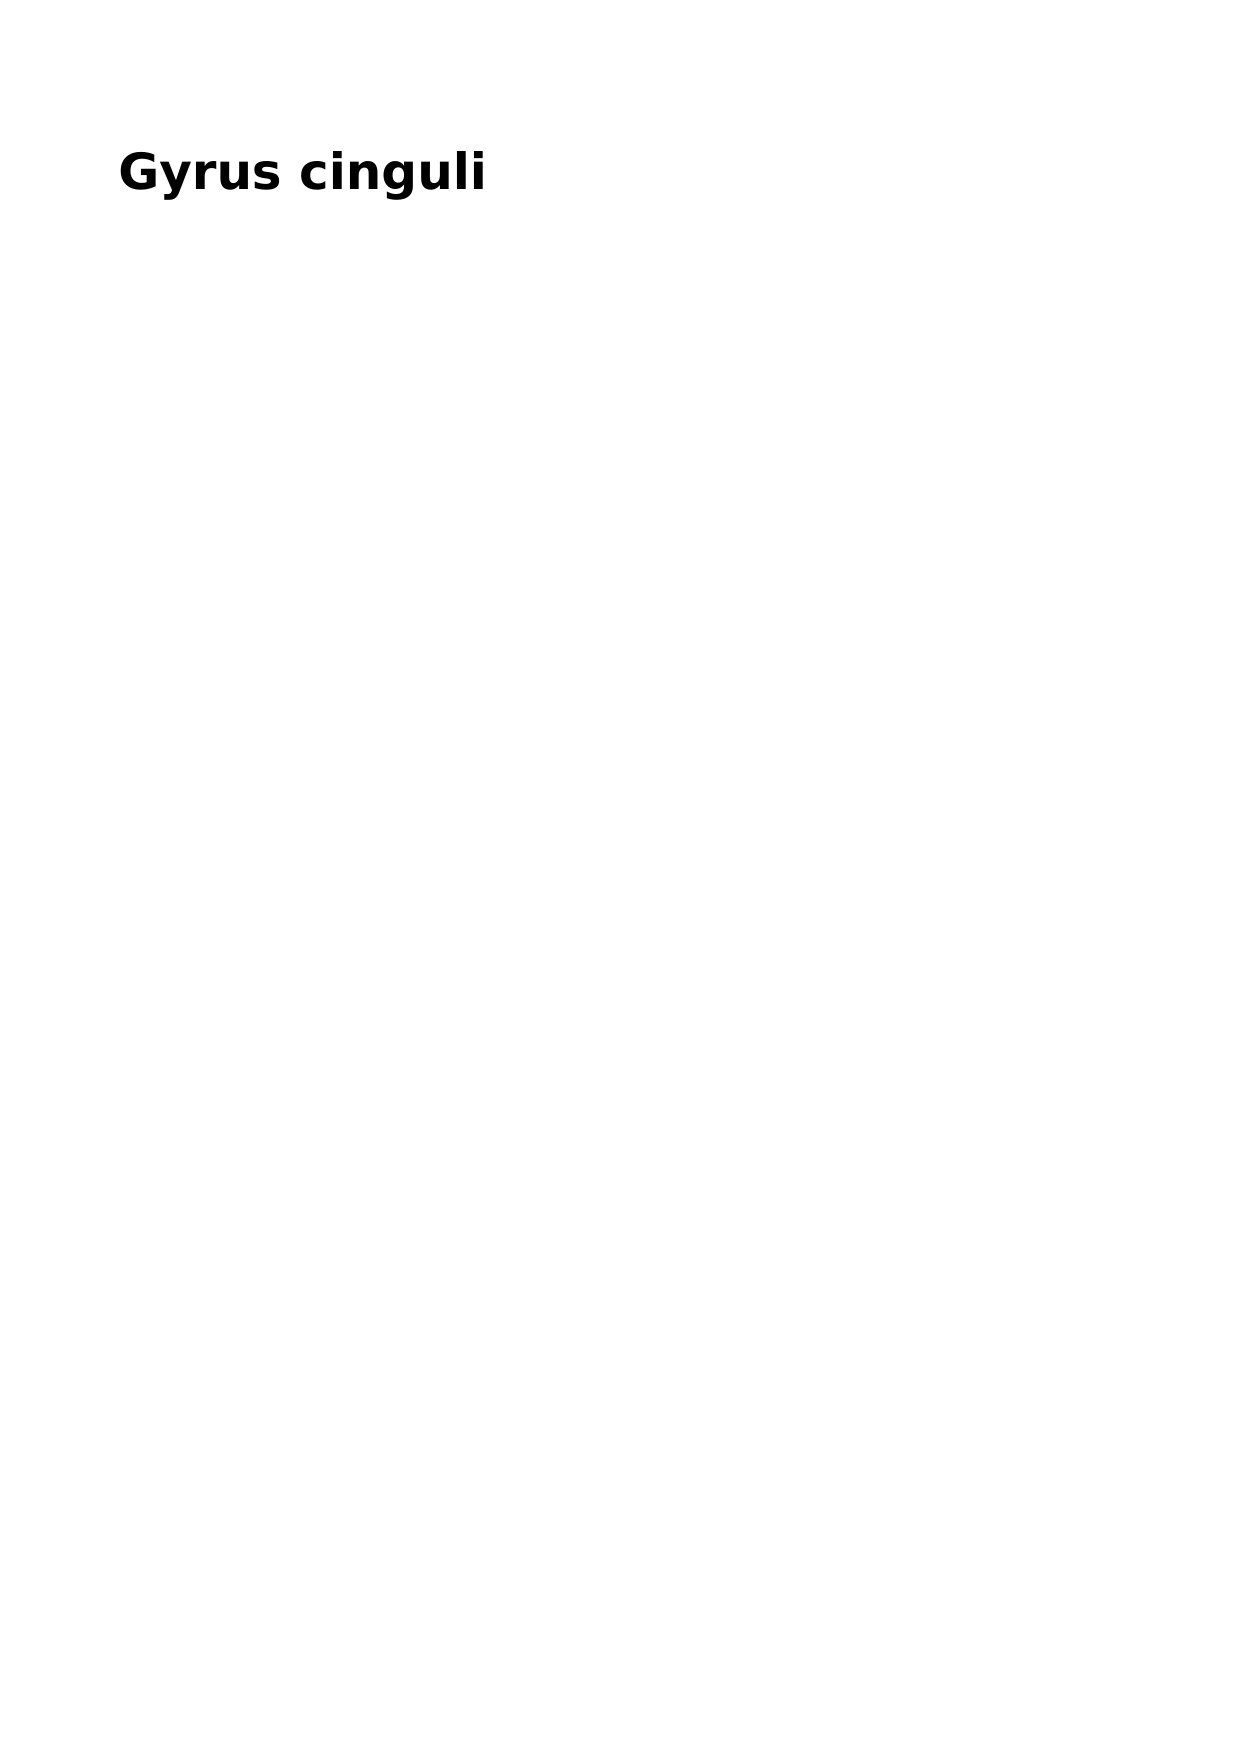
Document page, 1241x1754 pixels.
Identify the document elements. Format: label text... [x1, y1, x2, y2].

subtitle Gyrus cinguli [118, 143, 1122, 201]
